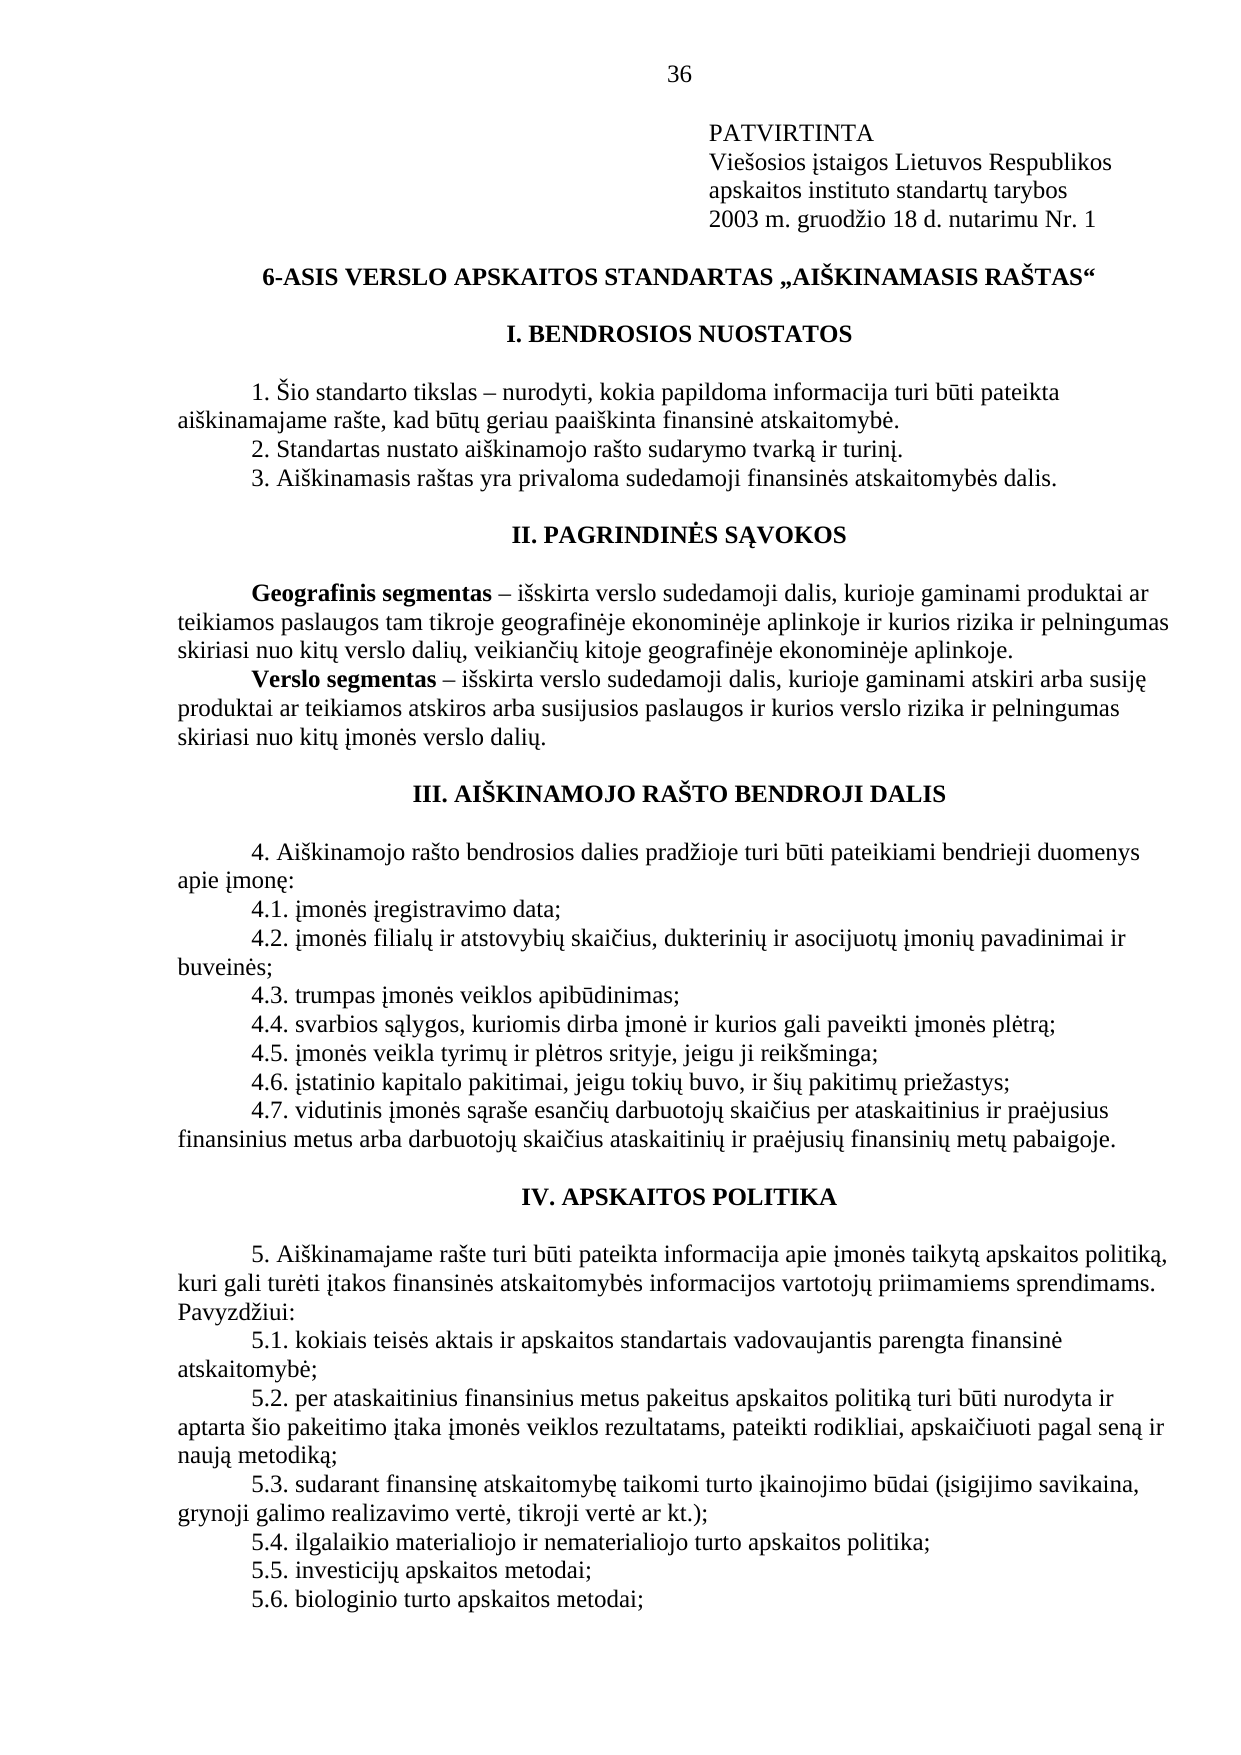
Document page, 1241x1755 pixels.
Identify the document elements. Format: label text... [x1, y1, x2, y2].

text Verslo segmentas – išskirta verslo sudedamoji dalis, kurioje gaminami atskiri arba susiję produktai ar teikiamos atskiros arba susijusios paslaugos ir kurios verslo rizika ir pelningumas skiriasi nuo kitų įmonės verslo dalių. [177, 664, 1181, 751]
text 5.4. ilgalaikio materialiojo ir nematerialiojo turto apskaitos politika; [177, 1527, 1181, 1556]
text 5.2. per ataskaitinius finansinius metus pakeitus apskaitos politiką turi būti nurodyta ir aptarta šio pakeitimo įtaka įmonės veiklos rezultatams, pateikti rodikliai, apskaičiuoti pagal seną ir naują metodiką; [177, 1383, 1181, 1469]
text IV. APSKAITOS POLITIKA [177, 1182, 1181, 1211]
text PATVIRTINTA [709, 118, 1181, 147]
text 4.5. įmonės veikla tyrimų ir plėtros srityje, jeigu ji reikšminga; [177, 1038, 1181, 1067]
text 5.1. kokiais teisės aktais ir apskaitos standartais vadovaujantis parengta finansinė atskaitomybė; [177, 1326, 1181, 1383]
text 2. Standartas nustato aiškinamojo rašto sudarymo tvarką ir turinį. [177, 434, 1181, 463]
text II. PAGRINDINĖS SĄVOKOS [177, 521, 1181, 549]
text 5. Aiškinamajame rašte turi būti pateikta informacija apie įmonės taikytą apskaitos politiką, kuri gali turėti įtakos finansinės atskaitomybės informacijos vartotojų priimamiems sprendimams. Pavyzdžiui: [177, 1239, 1181, 1326]
text 4.4. svarbios sąlygos, kuriomis dirba įmonė ir kurios gali paveikti įmonės plėtrą; [177, 1009, 1181, 1038]
text 2003 m. gruodžio 18 d. nutarimu Nr. 1 [177, 204, 1181, 233]
text 5.5. investicijų apskaitos metodai; [177, 1556, 1181, 1584]
text 1. Šio standarto tikslas – nurodyti, kokia papildoma informacija turi būti pateikta aiškinamajame rašte, kad būtų geriau paaiškinta finansinė atskaitomybė. [177, 377, 1181, 434]
text 4.2. įmonės filialų ir atstovybių skaičius, dukterinių ir asocijuotų įmonių pavadinimai ir buveinės; [177, 923, 1181, 981]
text 4.3. trumpas įmonės veiklos apibūdinimas; [177, 981, 1181, 1009]
text 4.7. vidutinis įmonės sąraše esančių darbuotojų skaičius per ataskaitinius ir praėjusius finansinius metus arba darbuotojų skaičius ataskaitinių ir praėjusių finansinių metų pabaigoje. [177, 1096, 1181, 1153]
text 4.1. įmonės įregistravimo data; [177, 894, 1181, 923]
text 3. Aiškinamasis raštas yra privaloma sudedamoji finansinės atskaitomybės dalis. [177, 463, 1181, 492]
text Viešosios įstaigos Lietuvos Respublikos [177, 147, 1181, 176]
text 4.6. įstatinio kapitalo pakitimai, jeigu tokių buvo, ir šių pakitimų priežastys; [177, 1067, 1181, 1096]
text 5.6. biologinio turto apskaitos metodai; [177, 1584, 1181, 1613]
text apskaitos instituto standartų tarybos [177, 176, 1181, 204]
text 6-ASIS VERSLO APSKAITOS STANDARTAS „AiŠkinamasis raŠtas“ [177, 262, 1181, 291]
text Geografinis segmentas – išskirta verslo sudedamoji dalis, kurioje gaminami produktai ar teikiamos paslaugos tam tikroje geografinėje ekonominėje aplinkoje ir kurios rizika ir pelningumas skiriasi nuo kitų verslo dalių, veikiančių kitoje geografinėje ekonominėje aplinkoje. [177, 578, 1181, 664]
text I. BENDROSIOS NUOSTATOS [177, 319, 1181, 348]
text III. AIŠKINAMOJO RAŠTO BENDROJI DALIS [177, 779, 1181, 808]
text 4. Aiškinamojo rašto bendrosios dalies pradžioje turi būti pateikiami bendrieji duomenys apie įmonę: [177, 837, 1181, 894]
text 5.3. sudarant finansinę atskaitomybę taikomi turto įkainojimo būdai (įsigijimo savikaina, grynoji galimo realizavimo vertė, tikroji vertė ar kt.); [177, 1469, 1181, 1527]
